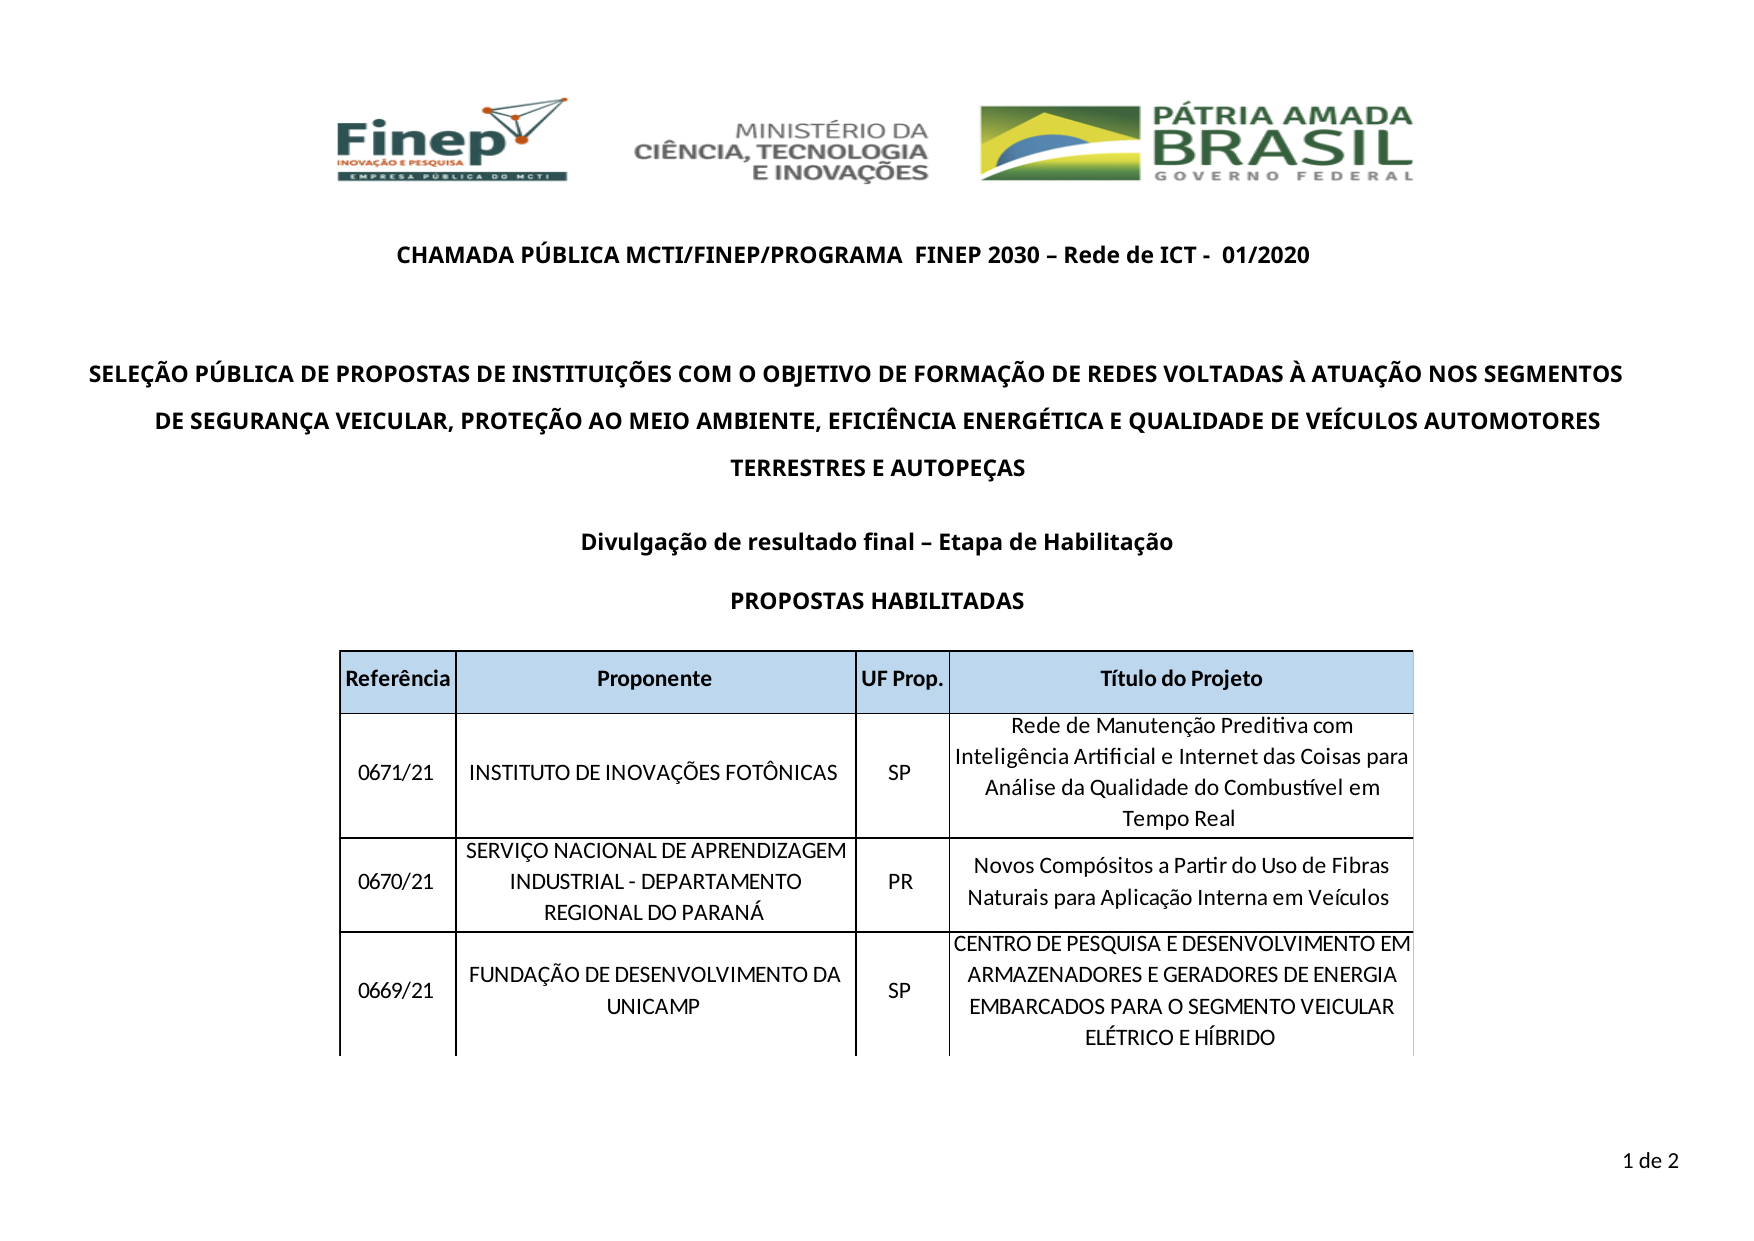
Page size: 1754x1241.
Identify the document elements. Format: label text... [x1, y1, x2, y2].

text PROPOSTAS HABILITADAS [75, 585, 1679, 616]
